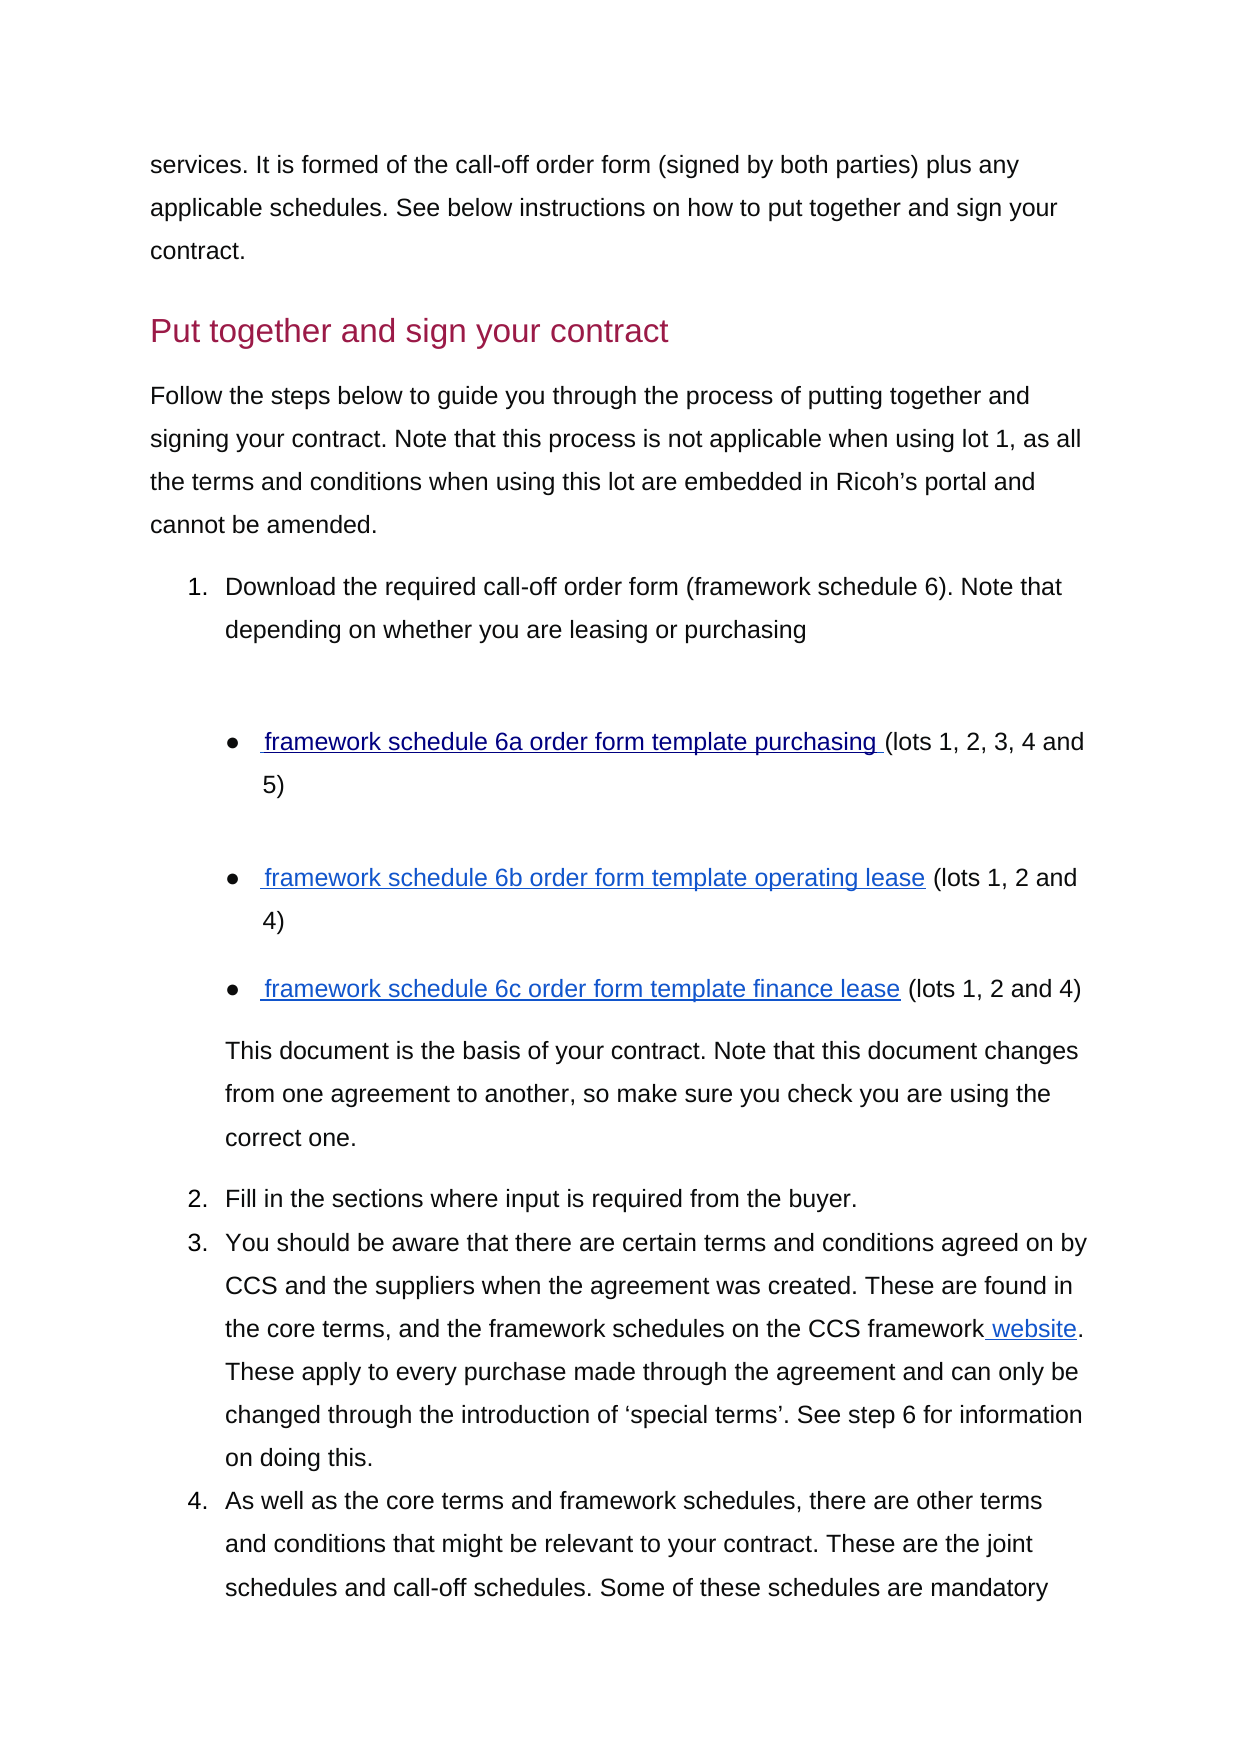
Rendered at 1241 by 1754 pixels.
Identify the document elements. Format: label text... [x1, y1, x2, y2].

text ● framework schedule 6c order form template finance lease (lots 1, 2 and 4) [225, 974, 1090, 1003]
list Fill in the sections where input is required from the buyer. [187, 1184, 1090, 1213]
text This document is the basis of your contract. Note that this document changes from one agreement to another, so make sure you check you are using the correct one. [225, 1036, 1090, 1151]
text ● framework schedule 6a order form template purchasing (lots 1, 2, 3, 4 and 5) [225, 727, 1090, 799]
text Follow the steps below to guide you through the process of putting together and signing your contract. Note that this process is not applicable when using lot 1, as all the terms and conditions when using this lot are embedded in Ricoh’s portal and cannot be amended. [150, 381, 1090, 539]
list Download the required call-off order form (framework schedule 6). Note that depending on whether you are leasing or purchasing [187, 572, 1090, 644]
subtitle Put together and sign your contract [150, 311, 1090, 349]
list As well as the core terms and framework schedules, there are other terms and conditions that might be relevant to your contract. These are the joint schedules and call-off schedules. Some of these schedules are mandatory [187, 1486, 1090, 1601]
text ● framework schedule 6b order form template operating lease (lots 1, 2 and 4) [225, 863, 1090, 935]
text services. It is formed of the call-off order form (signed by both parties) plus any applicable schedules. See below instructions on how to put together and sign your contract. [150, 150, 1090, 265]
list You should be aware that there are certain terms and conditions agreed on by CCS and the suppliers when the agreement was created. These are found in the core terms, and the framework schedules on the CCS framework website. These apply to every purchase made through the agreement and can only be changed through the introduction of ‘special terms’. See step 6 for information on doing this. [187, 1228, 1090, 1472]
